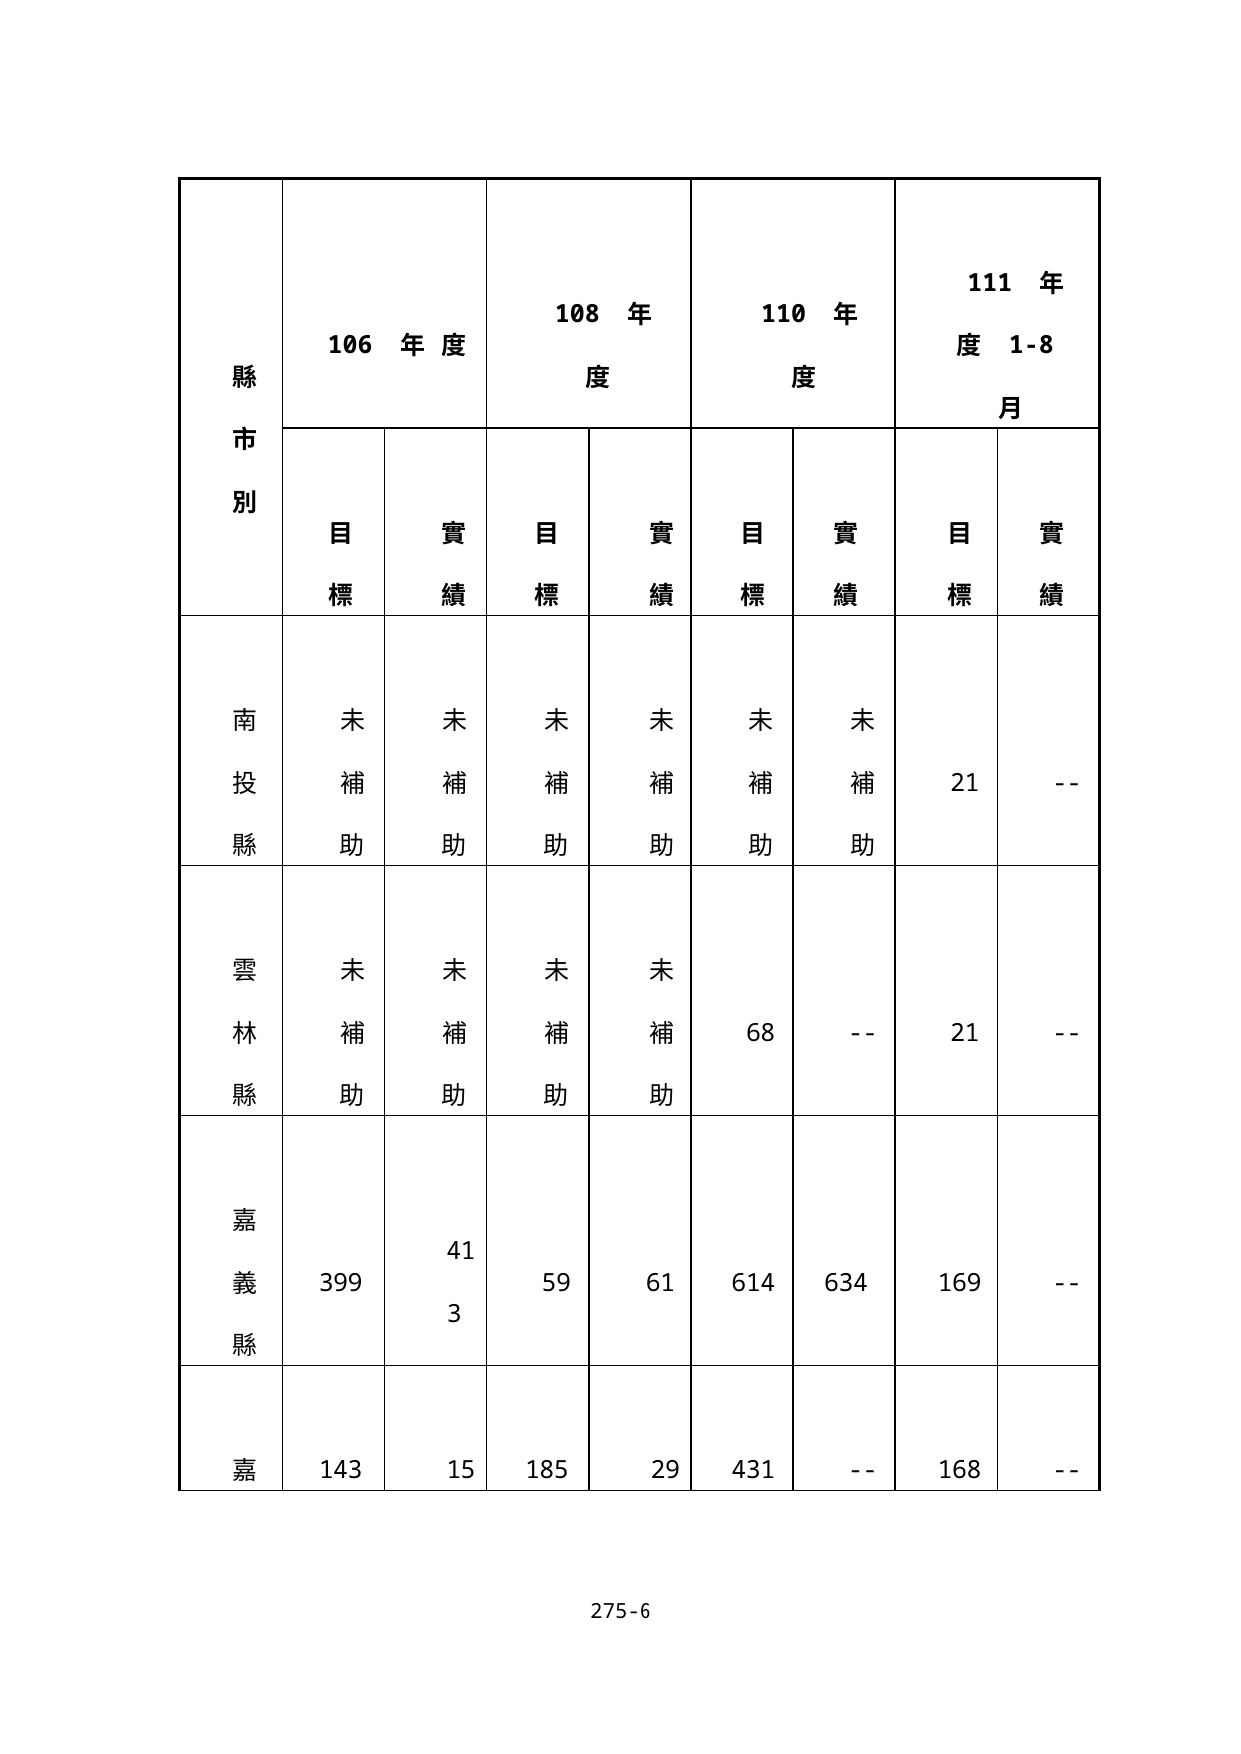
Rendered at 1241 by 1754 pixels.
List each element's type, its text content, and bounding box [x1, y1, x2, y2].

table_header 111年度1-8月 [896, 180, 1098, 427]
table_cell 雲林縣 [181, 866, 282, 1115]
table_cell -- [998, 1116, 1098, 1365]
table_cell 未補助 [590, 866, 690, 1115]
table_cell 未補助 [283, 616, 384, 865]
table_cell 59 [487, 1116, 588, 1365]
table_cell 169 [896, 1116, 997, 1365]
table_cell 未補助 [487, 866, 588, 1115]
table_cell 南投縣 [181, 616, 282, 865]
table_cell 目標 [487, 429, 588, 615]
table_cell -- [998, 1366, 1098, 1490]
table_cell 實績 [998, 429, 1098, 615]
table_cell 21 [896, 866, 997, 1115]
table_cell 614 [692, 1116, 792, 1365]
table_cell 目標 [283, 429, 384, 615]
table_cell 413 [385, 1116, 486, 1365]
table_cell 431 [692, 1366, 792, 1490]
table_cell 目標 [692, 429, 792, 615]
table_cell 嘉 [181, 1366, 282, 1490]
table_cell 143 [283, 1366, 384, 1490]
table_header 108年度 [487, 180, 690, 427]
table_cell 168 [896, 1366, 997, 1490]
table_cell -- [998, 866, 1098, 1115]
table_cell 實績 [385, 429, 486, 615]
table_cell 未補助 [692, 616, 792, 865]
table_cell 185 [487, 1366, 588, 1490]
table_cell 未補助 [283, 866, 384, 1115]
table_cell 目標 [896, 429, 997, 615]
table_cell 未補助 [794, 616, 894, 865]
table_cell 嘉義縣 [181, 1116, 282, 1365]
table_cell 15 [385, 1366, 486, 1490]
table_cell -- [998, 616, 1098, 865]
table_cell 未補助 [487, 616, 588, 865]
table_cell 未補助 [385, 616, 486, 865]
table_cell 634 [794, 1116, 894, 1365]
table_header 106年度 [283, 180, 486, 427]
table_cell 61 [590, 1116, 690, 1365]
table_header 縣市別 [181, 180, 282, 615]
table_cell -- [794, 866, 894, 1115]
table_cell 實績 [794, 429, 894, 615]
table_cell 29 [590, 1366, 690, 1490]
table_cell 399 [283, 1116, 384, 1365]
table_cell 未補助 [590, 616, 690, 865]
table_cell 21 [896, 616, 997, 865]
table_cell 實績 [590, 429, 690, 615]
table_header 110年度 [692, 180, 894, 427]
table_cell -- [794, 1366, 894, 1490]
table_cell 未補助 [385, 866, 486, 1115]
table_cell 68 [692, 866, 792, 1115]
